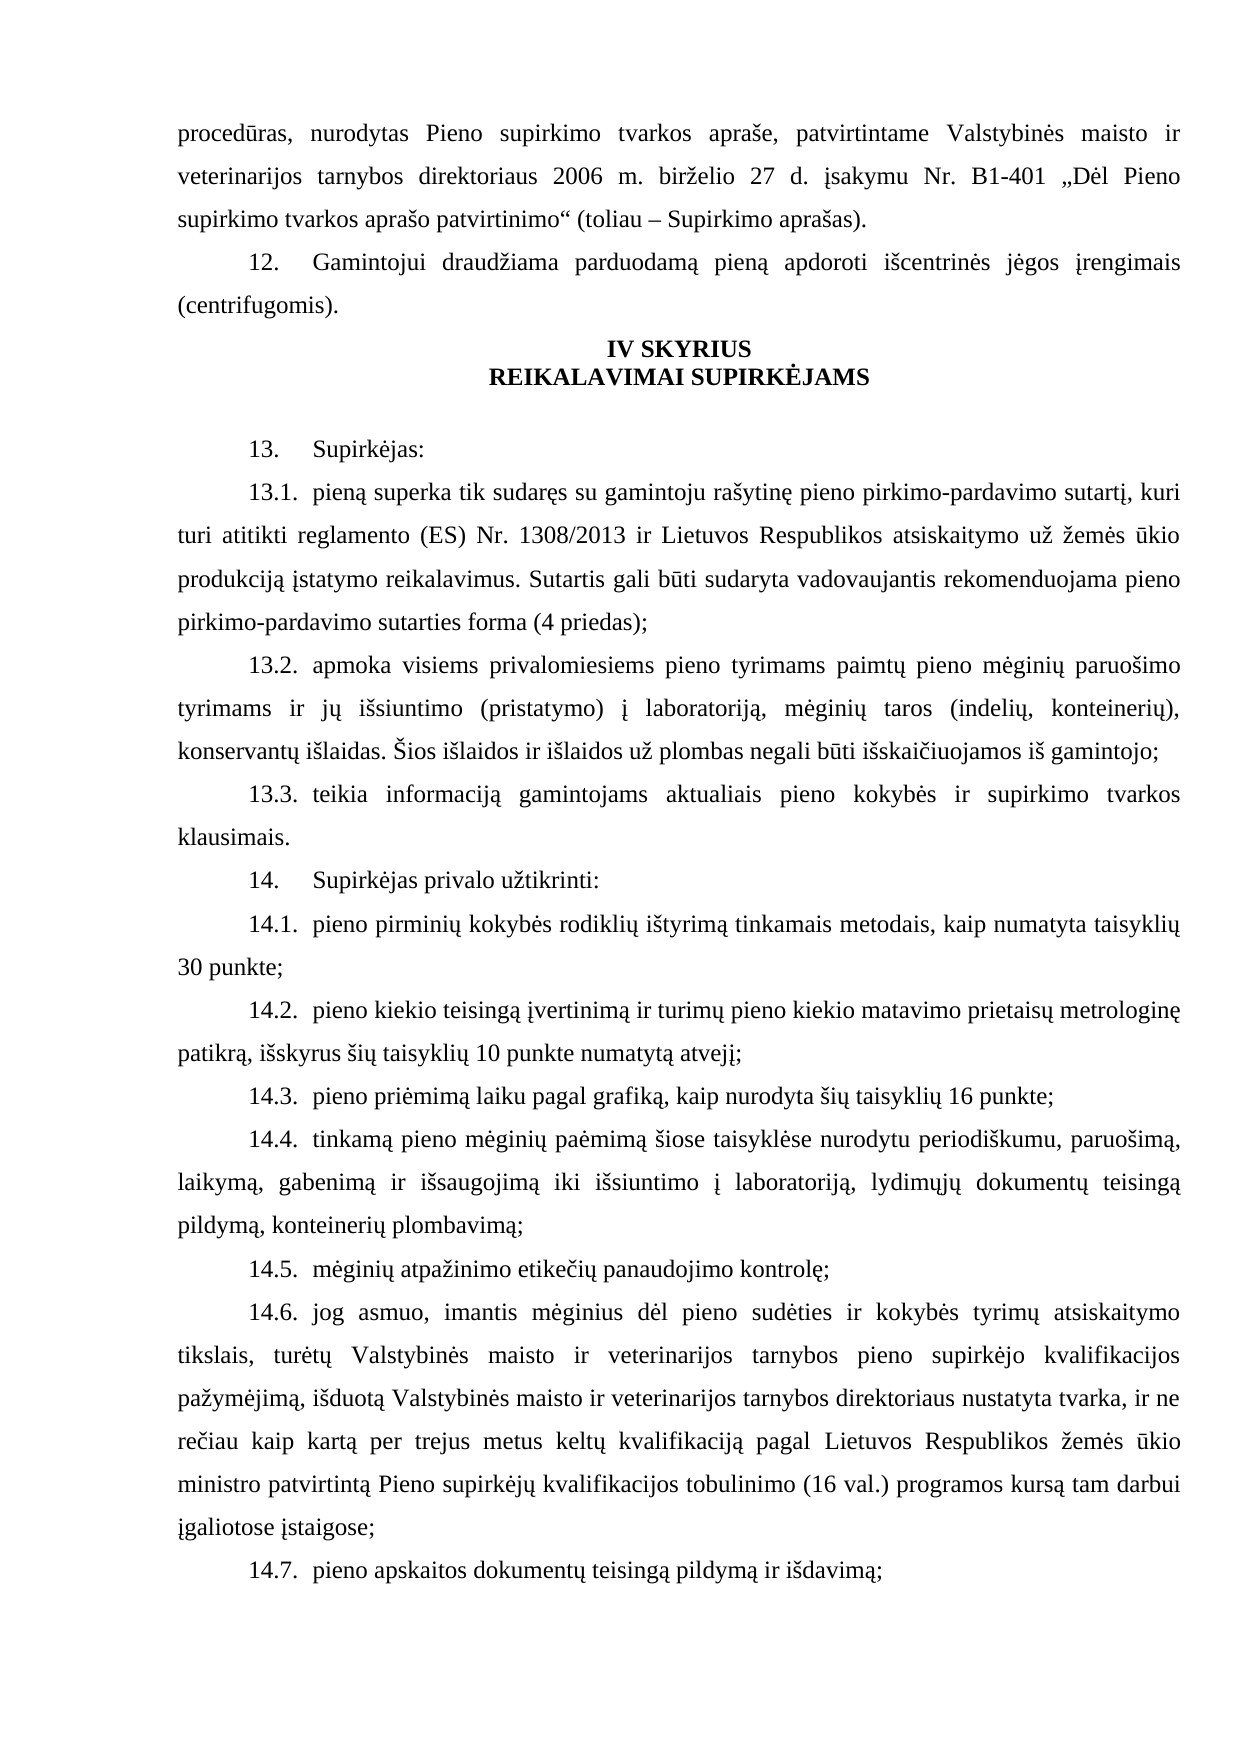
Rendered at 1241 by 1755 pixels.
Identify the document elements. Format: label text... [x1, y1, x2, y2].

text 14.4. tinkamą pieno mėginių paėmimą šiose taisyklėse nurodytu periodiškumu, paruošimą, laikymą, gabenimą ir išsaugojimą iki išsiuntimo į laboratoriją, lydimųjų dokumentų teisingą pildymą, konteinerių plombavimą; [177, 1124, 1181, 1239]
text 14.6. jog asmuo, imantis mėginius dėl pieno sudėties ir kokybės tyrimų atsiskaitymo tikslais, turėtų Valstybinės maisto ir veterinarijos tarnybos pieno supirkėjo kvalifikacijos pažymėjimą, išduotą Valstybinės maisto ir veterinarijos tarnybos direktoriaus nustatyta tvarka, ir ne rečiau kaip kartą per trejus metus keltų kvalifikaciją pagal Lietuvos Respublikos žemės ūkio ministro patvirtintą Pieno supirkėjų kvalifikacijos tobulinimo (16 val.) programos kursą tam darbui įgaliotose įstaigose; [177, 1297, 1181, 1541]
text 14.2. pieno kiekio teisingą įvertinimą ir turimų pieno kiekio matavimo prietaisų metrologinę patikrą, išskyrus šių taisyklių 10 punkte numatytą atvejį; [177, 995, 1181, 1067]
text IV SKYRIUS [177, 334, 1181, 362]
text 13. Supirkėjas: [177, 434, 1181, 463]
text 13.2. apmoka visiems privalomiesiems pieno tyrimams paimtų pieno mėginių paruošimo tyrimams ir jų išsiuntimo (pristatymo) į laboratoriją, mėginių taros (indelių, konteinerių), konservantų išlaidas. Šios išlaidos ir išlaidos už plombas negali būti išskaičiuojamos iš gamintojo; [177, 650, 1181, 765]
text 14.7. pieno apskaitos dokumentų teisingą pildymą ir išdavimą; [177, 1556, 1181, 1584]
text 13.3. teikia informaciją gamintojams aktualiais pieno kokybės ir supirkimo tvarkos klausimais. [177, 779, 1181, 851]
text 12. Gamintojui draudžiama parduodamą pieną apdoroti išcentrinės jėgos įrengimais (centrifugomis). [177, 247, 1181, 319]
text 14.3. pieno priėmimą laiku pagal grafiką, kaip nurodyta šių taisyklių 16 punkte; [177, 1081, 1181, 1110]
text 14.1. pieno pirminių kokybės rodiklių ištyrimą tinkamais metodais, kaip numatyta taisyklių 30 punkte; [177, 909, 1181, 981]
text REIKALAVIMAI SUPIRKĖJAMS [177, 362, 1181, 391]
text 14. Supirkėjas privalo užtikrinti: [177, 866, 1181, 894]
text procedūras, nurodytas Pieno supirkimo tvarkos apraše, patvirtintame Valstybinės maisto ir veterinarijos tarnybos direktoriaus 2006 m. birželio 27 d. įsakymu Nr. B1-401 „Dėl Pieno supirkimo tvarkos aprašo patvirtinimo“ (toliau – Supirkimo aprašas). [177, 118, 1181, 233]
text 13.1. pieną superka tik sudaręs su gamintoju rašytinę pieno pirkimo-pardavimo sutartį, kuri turi atitikti reglamento (ES) Nr. 1308/2013 ir Lietuvos Respublikos atsiskaitymo už žemės ūkio produkciją įstatymo reikalavimus. Sutartis gali būti sudaryta vadovaujantis rekomenduojama pieno pirkimo-pardavimo sutarties forma (4 priedas); [177, 477, 1181, 636]
text 14.5. mėginių atpažinimo etikečių panaudojimo kontrolę; [177, 1254, 1181, 1282]
